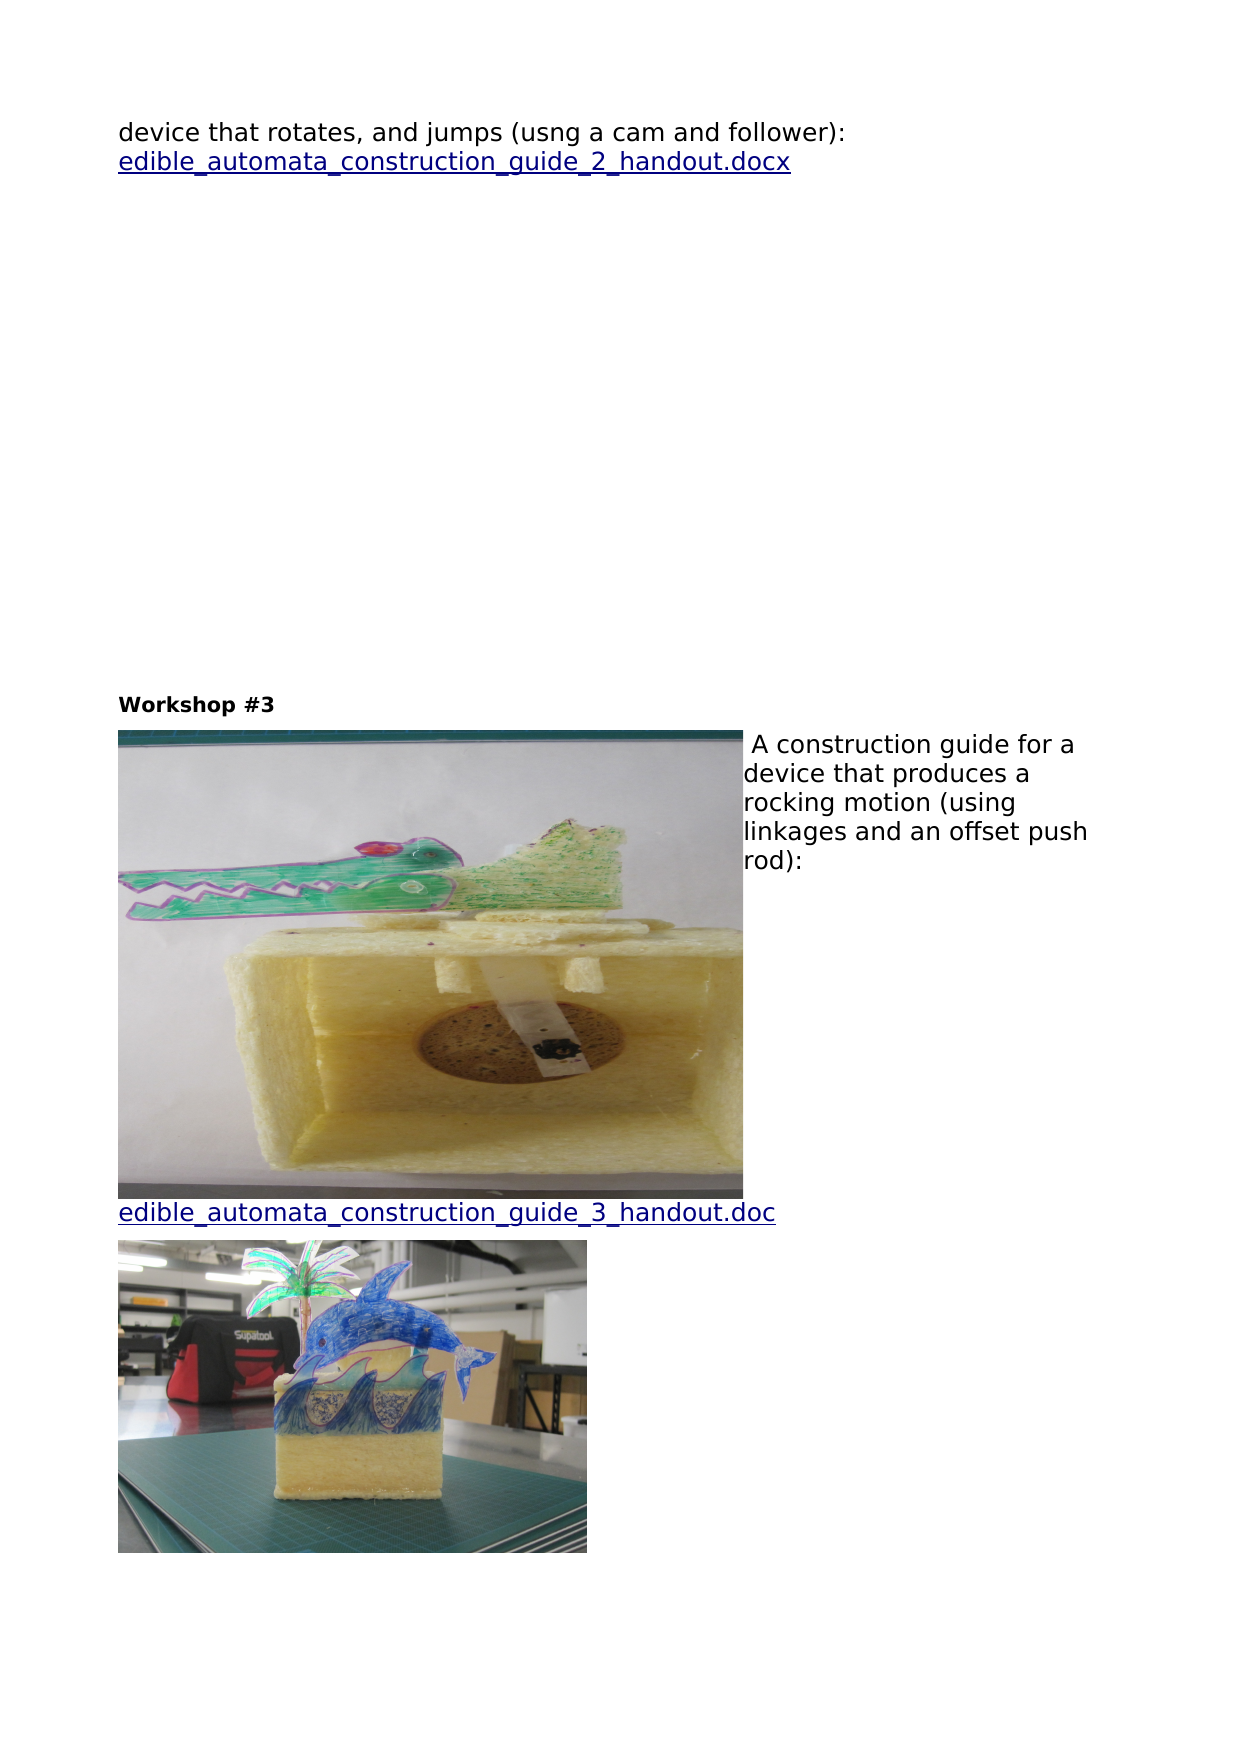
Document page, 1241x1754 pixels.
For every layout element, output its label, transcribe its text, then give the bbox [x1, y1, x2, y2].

text device that rotates, and jumps (usng a cam and follower): edible_automata_construction_guide_2_handout.docx [118, 118, 1122, 176]
text A construction guide for a device that produces a rocking motion (using linkages and an offset push rod): edible_automata_construction_guide_3_handout.doc [118, 730, 1122, 1228]
subtitle Workshop #3 [118, 693, 1122, 717]
picture [118, 730, 744, 1199]
picture [118, 1240, 587, 1553]
